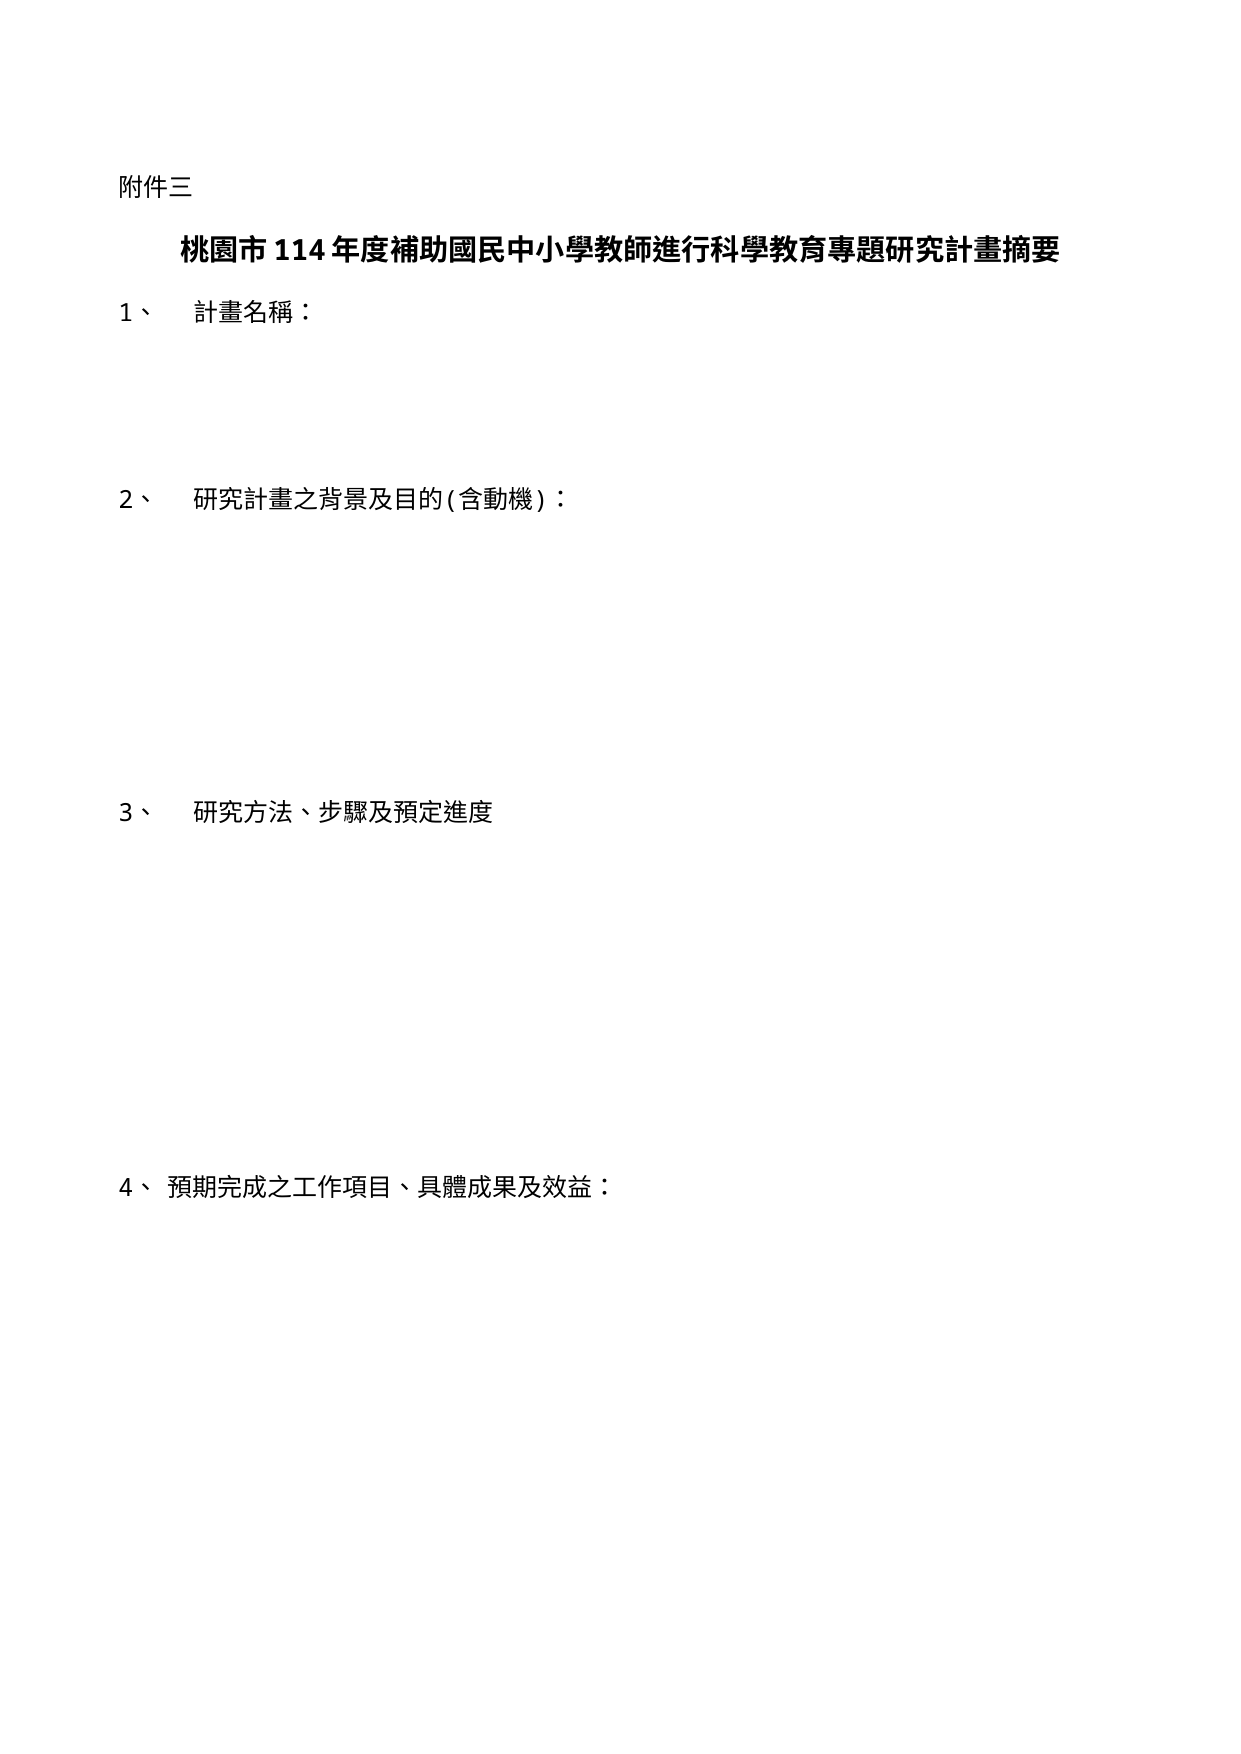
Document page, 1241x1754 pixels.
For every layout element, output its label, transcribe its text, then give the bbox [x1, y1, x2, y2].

text 附件三 [118, 143, 1122, 206]
text 桃園市114年度補助國民中小學教師進行科學教育專題研究計畫摘要 [118, 206, 1122, 268]
list 研究計畫之背景及目的(含動機)： [118, 456, 1122, 518]
list 計畫名稱： [118, 268, 1122, 331]
list 預期完成之工作項目、具體成果及效益： [118, 1143, 1122, 1206]
list 研究方法、步驟及預定進度 [118, 768, 1122, 831]
